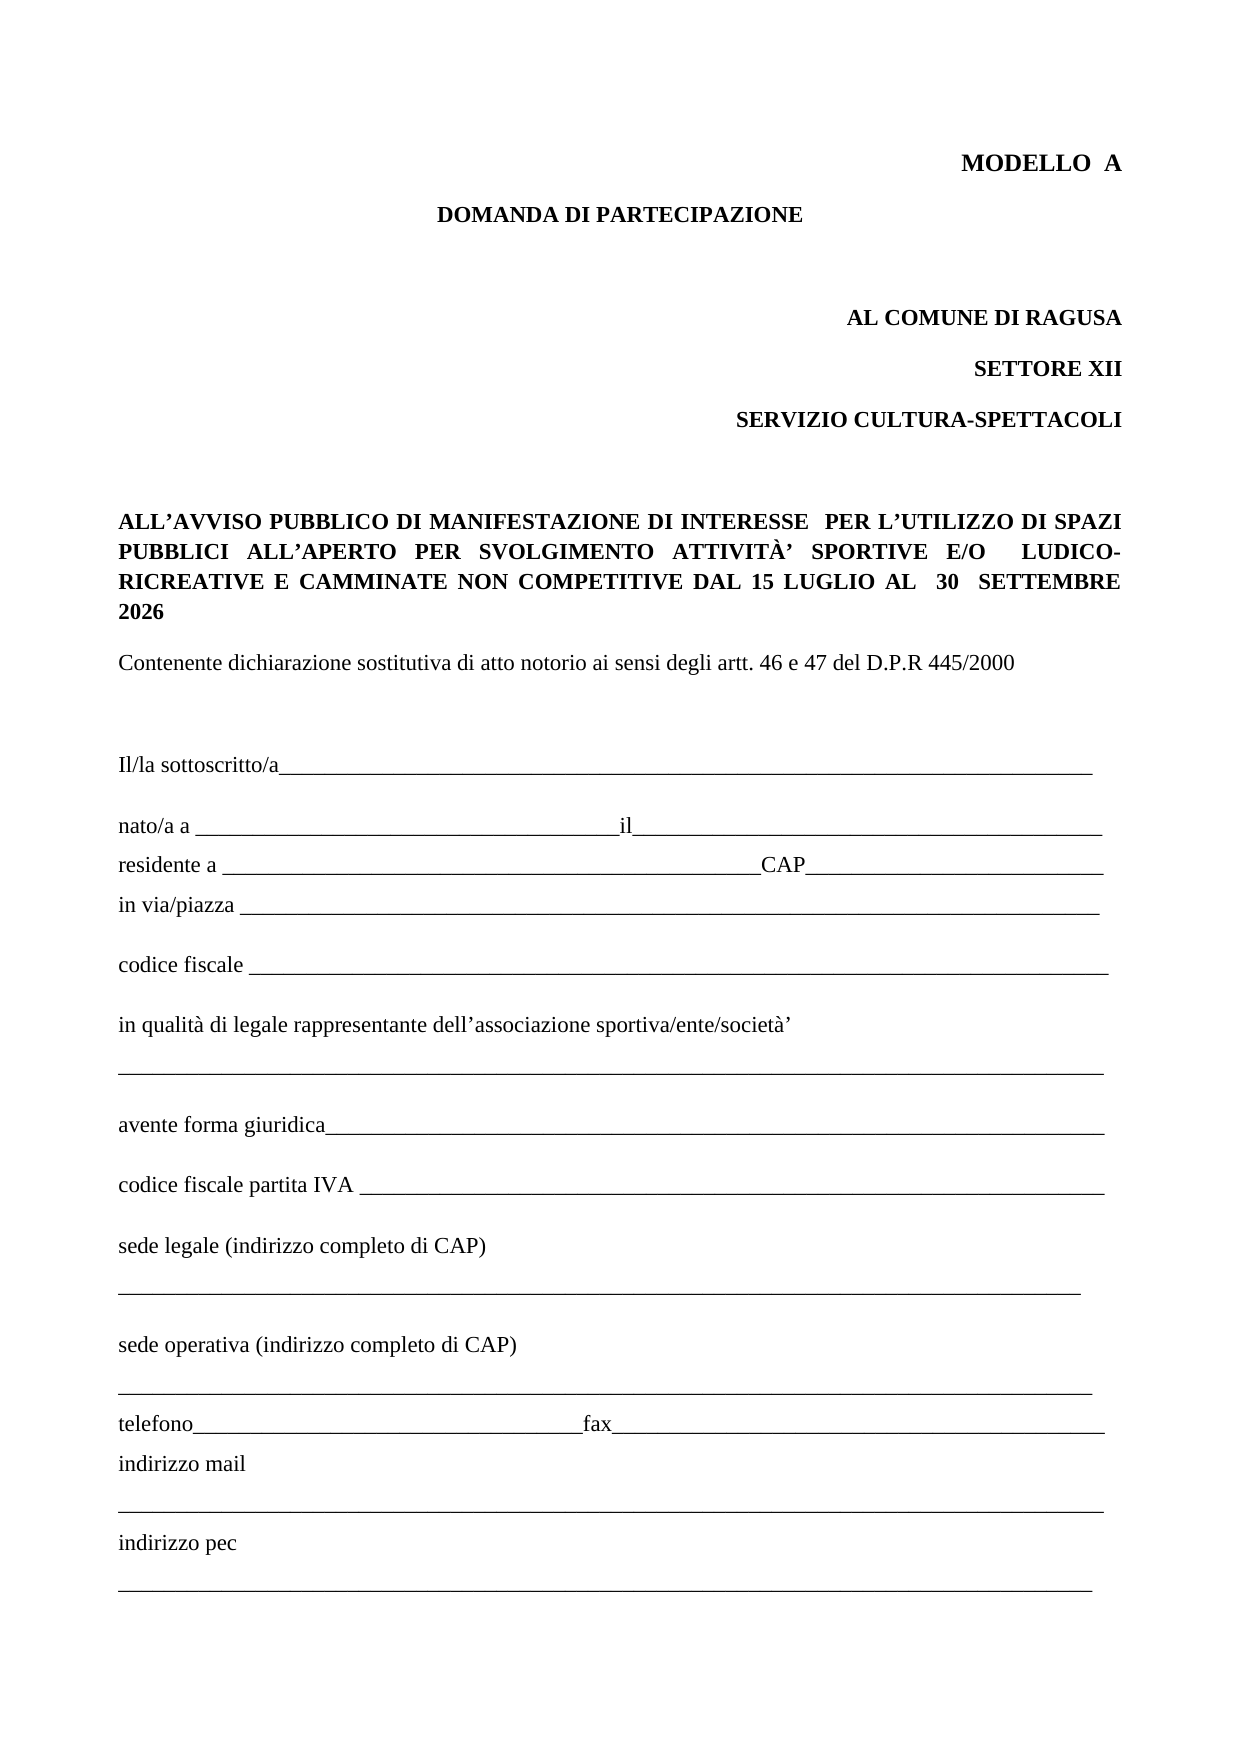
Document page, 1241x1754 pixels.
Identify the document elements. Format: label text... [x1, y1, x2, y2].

text Contenente dichiarazione sostitutiva di atto notorio ai sensi degli artt. 46 e 47 del D.P.R 445/2000 [118, 649, 1122, 676]
text sede legale (indirizzo completo di CAP) ____________________________________________________________________________________ [118, 1232, 1122, 1298]
text Il/la sottoscritto/a_______________________________________________________________________ [118, 751, 1122, 778]
text ALL’AVVISO PUBBLICO DI MANIFESTAZIONE DI INTERESSE PER L’UTILIZZO DI SPAZI PUBBLICI ALL’APERTO PER SVOLGIMENTO ATTIVITÀ’ SPORTIVE E/O LUDICO-RICREATIVE E CAMMINATE NON COMPETITIVE DAL 15 LUGLIO AL 30 SETTEMBRE 2026 [118, 508, 1122, 625]
text in qualità di legale rappresentante dell’associazione sportiva/ente/società’ ______________________________________________________________________________________ [118, 1011, 1122, 1077]
text avente forma giuridica____________________________________________________________________ [118, 1111, 1122, 1137]
text DOMANDA DI PARTECIPAZIONE [118, 201, 1122, 228]
text MODELLO A [118, 148, 1122, 176]
text SETTORE XII [118, 354, 1122, 381]
text sede operativa (indirizzo completo di CAP) _____________________________________________________________________________________ telefono__________________________________fax___________________________________________ indirizzo mail ______________________________________________________________________________________ indirizzo pec _____________________________________________________________________________________ [118, 1332, 1122, 1595]
text nato/a a _____________________________________il_________________________________________ residente a _______________________________________________CAP__________________________ in via/piazza ___________________________________________________________________________ [118, 812, 1122, 917]
text codice fiscale ___________________________________________________________________________ [118, 951, 1122, 977]
text SERVIZIO CULTURA-SPETTACOLI [118, 406, 1122, 432]
text codice fiscale partita IVA _________________________________________________________________ [118, 1171, 1122, 1198]
text AL COMUNE DI RAGUSA [118, 303, 1122, 330]
